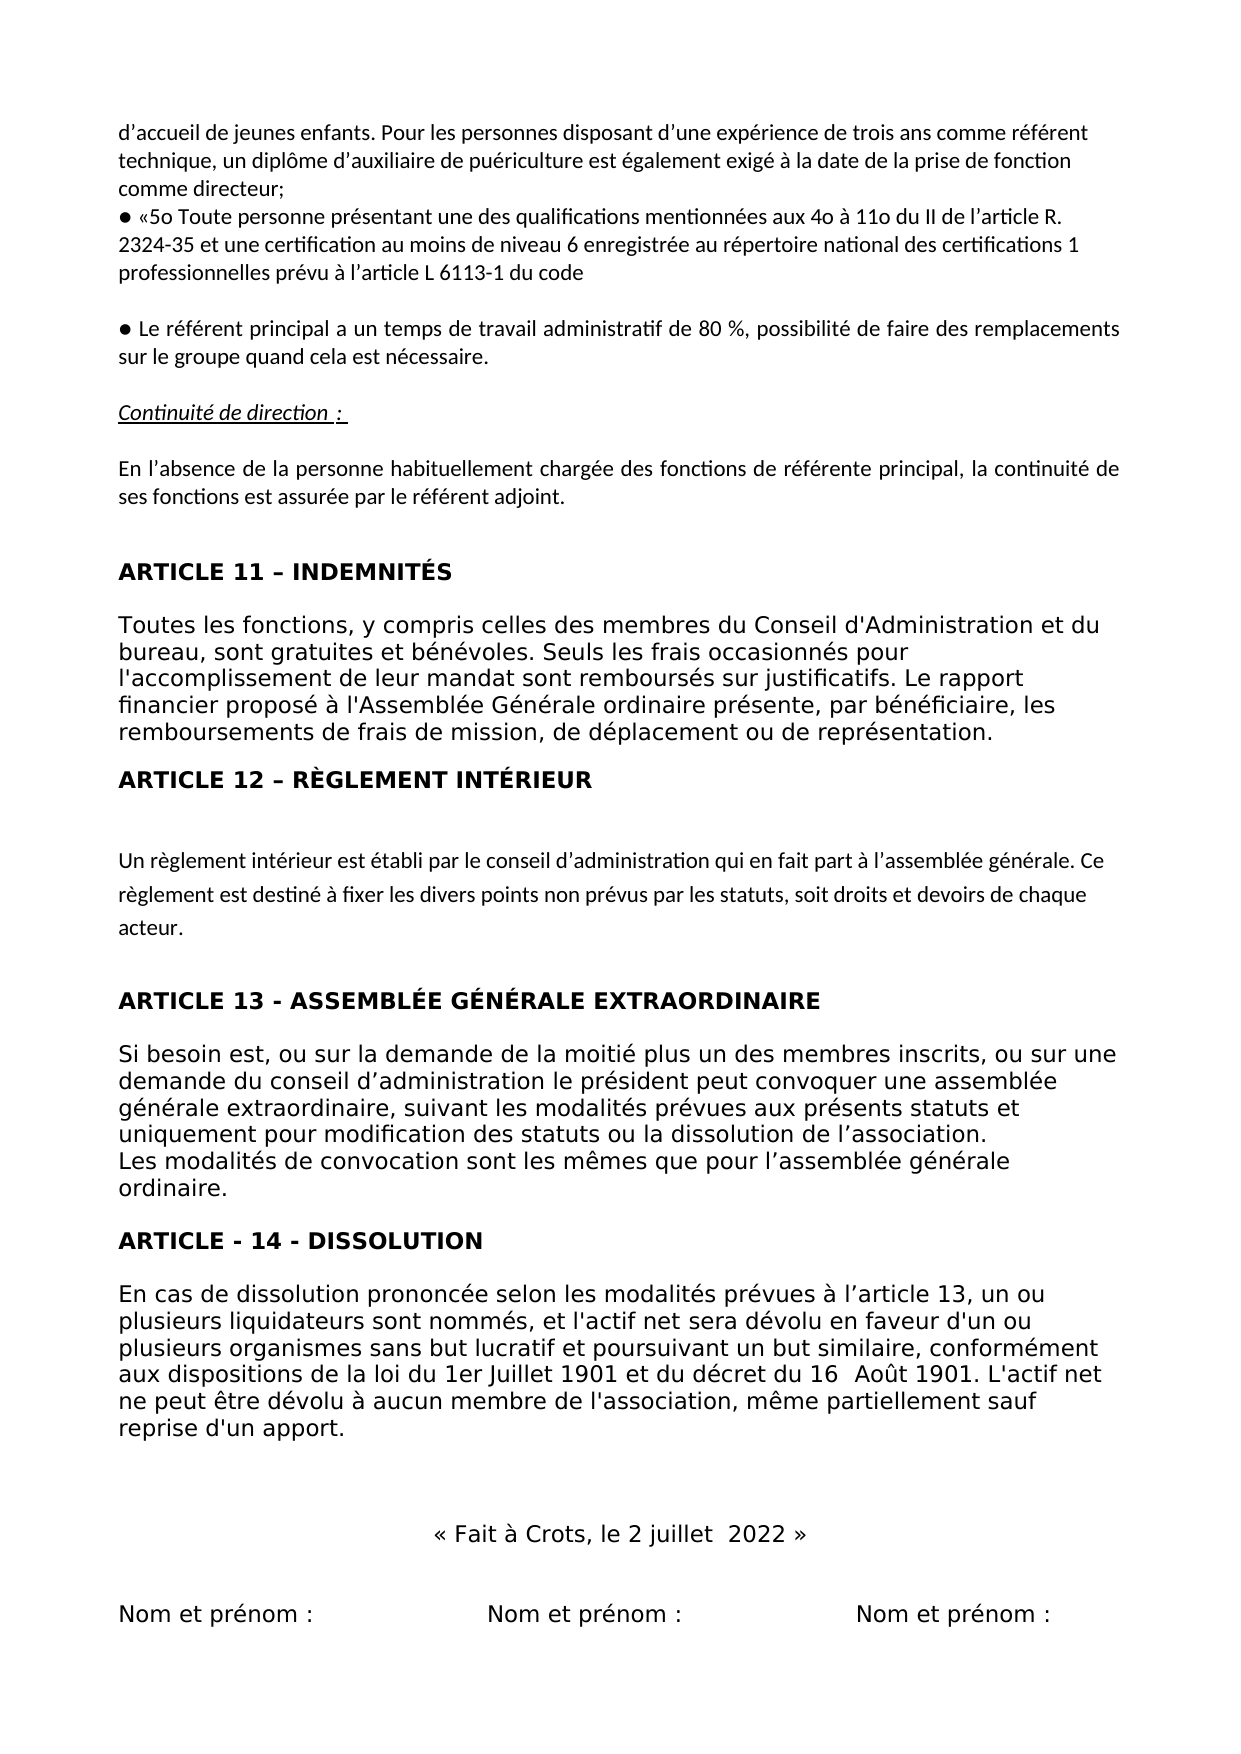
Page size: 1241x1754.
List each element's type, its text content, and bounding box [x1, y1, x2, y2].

text Un règlement intérieur est établi par le conseil d’administration qui en fait part à l’assemblée générale. Ce règlement est destiné à fixer les divers points non prévus par les statuts, soit droits et devoirs de chaque acteur. [118, 846, 1122, 942]
text Toutes les fonctions, y compris celles des membres du Conseil d'Administration et du bureau, sont gratuites et bénévoles. Seuls les frais occasionnés pour l'accomplissement de leur mandat sont remboursés sur justificatifs. Le rapport financier proposé à l'Assemblée Générale ordinaire présente, par bénéficiaire, les remboursements de frais de mission, de déplacement ou de représentation. [118, 612, 1122, 746]
text Continuité de direction : [118, 398, 1122, 426]
text ARTICLE 11 – INDEMNITÉS [118, 559, 1122, 586]
text ● Le référent principal a un temps de travail administratif de 80 %, possibilité de faire des remplacements sur le groupe quand cela est nécessaire. [118, 314, 1122, 370]
text technique, un diplôme d’auxiliaire de puériculture est également exigé à la date de la prise de fonction [118, 146, 1122, 174]
text ARTICLE 13 - ASSEMBLÉE GÉNÉRALE EXTRAORDINAIRE Si besoin est, ou sur la demande de la moitié plus un des membres inscrits, ou sur une demande du conseil d’administration le président peut convoquer une assemblée générale extraordinaire, suivant les modalités prévues aux présents statuts et uniquement pour modification des statuts ou la dissolution de l’association. [118, 962, 1122, 1148]
text comme directeur; [118, 174, 1122, 202]
text ● «5o Toute personne présentant une des qualifications mentionnées aux 4o à 11o du II de l’article R. [118, 202, 1122, 230]
text Nom et prénom : Nom et prénom : Nom et prénom : [118, 1602, 1122, 1628]
text 2324-35 et une certification au moins de niveau 6 enregistrée au répertoire national des certifications 1 [118, 230, 1122, 258]
text d’accueil de jeunes enfants. Pour les personnes disposant d’une expérience de trois ans comme référent [118, 118, 1122, 146]
text ARTICLE 12 – RÈGLEMENT INTÉRIEUR [118, 767, 1122, 818]
text ARTICLE - 14 - DISSOLUTION En cas de dissolution prononcée selon les modalités prévues à l’article 13, un ou plusieurs liquidateurs sont nommés, et l'actif net sera dévolu en faveur d'un ou plusieurs organismes sans but lucratif et poursuivant un but similaire, conformément aux dispositions de la loi du 1er Juillet 1901 et du décret du 16 Août 1901. L'actif net ne peut être dévolu à aucun membre de l'association, même partiellement sauf reprise d'un apport. [118, 1202, 1122, 1442]
text Les modalités de convocation sont les mêmes que pour l’assemblée générale ordinaire. [118, 1148, 1122, 1202]
text professionnelles prévu à l’article L 6113-1 du code [118, 258, 1122, 286]
text « Fait à Crots, le 2 juillet 2022 » [118, 1522, 1122, 1548]
text En l’absence de la personne habituellement chargée des fonctions de référente principal, la continuité de ses fonctions est assurée par le référent adjoint. [118, 454, 1122, 510]
